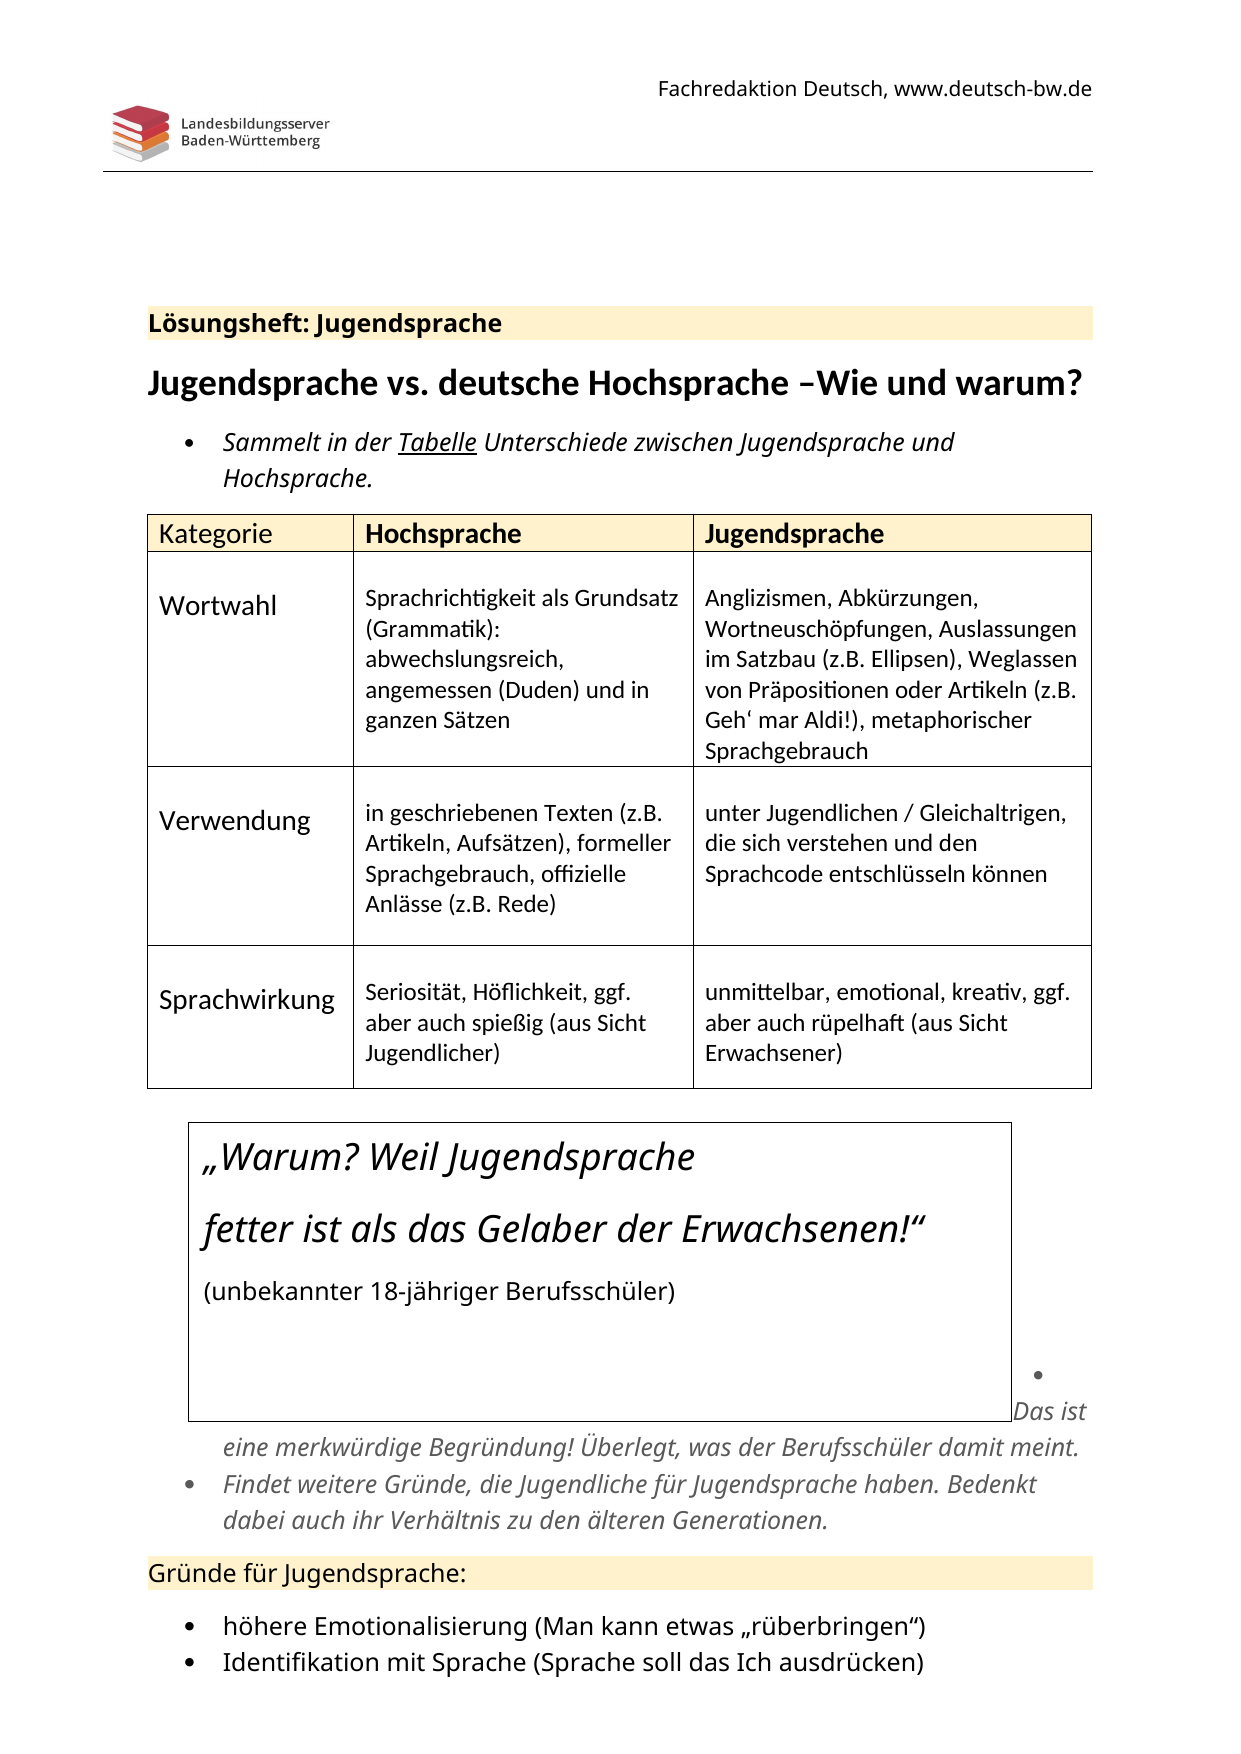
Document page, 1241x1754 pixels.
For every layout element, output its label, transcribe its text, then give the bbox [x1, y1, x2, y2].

table_cell Seriosität, Höflichkeit, ggf. aber auch spießig (aus Sicht Jugendlicher) [354, 946, 693, 1088]
text fetter ist als das Gelaber der Erwachsenen!“ [203, 1202, 996, 1253]
list Sammelt in der Tabelle Unterschiede zwischen Jugendsprache und Hochsprache. [185, 425, 1093, 495]
text Lösungsheft: Jugendsprache [148, 306, 1093, 340]
table_cell Verwendung [148, 767, 353, 945]
table_cell Wortwahl [148, 552, 353, 766]
list Das ist eine merkwürdige Begründung! Überlegt, was der Berufsschüler damit meint. [185, 1357, 1093, 1464]
table_cell unter Jugendlichen / Gleichaltrigen, die sich verstehen und den Sprachcode entschlüsseln können [694, 767, 1091, 945]
table_cell Sprachrichtigkeit als Grundsatz (Grammatik): abwechslungsreich, angemessen (Duden) und in ganzen Sätzen [354, 552, 693, 766]
table_header Kategorie [148, 515, 353, 551]
table_cell Sprachwirkung [148, 946, 353, 1088]
list Identifikation mit Sprache (Sprache soll das Ich ausdrücken) [185, 1645, 1093, 1679]
table_header Jugendsprache [694, 515, 1091, 551]
text Jugendsprache vs. deutsche Hochsprache –Wie und warum? [148, 359, 1093, 405]
table_cell unmittelbar, emotional, kreativ, ggf. aber auch rüpelhaft (aus Sicht Erwachsener) [694, 946, 1091, 1088]
text (unbekannter 18-jähriger Berufsschüler) [203, 1273, 996, 1307]
text Gründe für Jugendsprache: [148, 1556, 1093, 1590]
table_cell Anglizismen, Abkürzungen, Wortneuschöpfungen, Auslassungen im Satzbau (z.B. Ellipsen), Weglassen von Präpositionen oder Artikeln (z.B. Geh‘ mar Aldi!), metaphorischer Sprachgebrauch [694, 552, 1091, 766]
list Findet weitere Gründe, die Jugendliche für Jugendsprache haben. Bedenkt dabei auch ihr Verhältnis zu den älteren Generationen. [185, 1466, 1093, 1537]
table_header Hochsprache [354, 515, 693, 551]
text „Warum? Weil Jugendsprache [203, 1131, 996, 1182]
list höhere Emotionalisierung (Man kann etwas „rüberbringen“) [185, 1609, 1093, 1643]
table_cell in geschriebenen Texten (z.B. Artikeln, Aufsätzen), formeller Sprachgebrauch, offizielle Anlässe (z.B. Rede) [354, 767, 693, 945]
